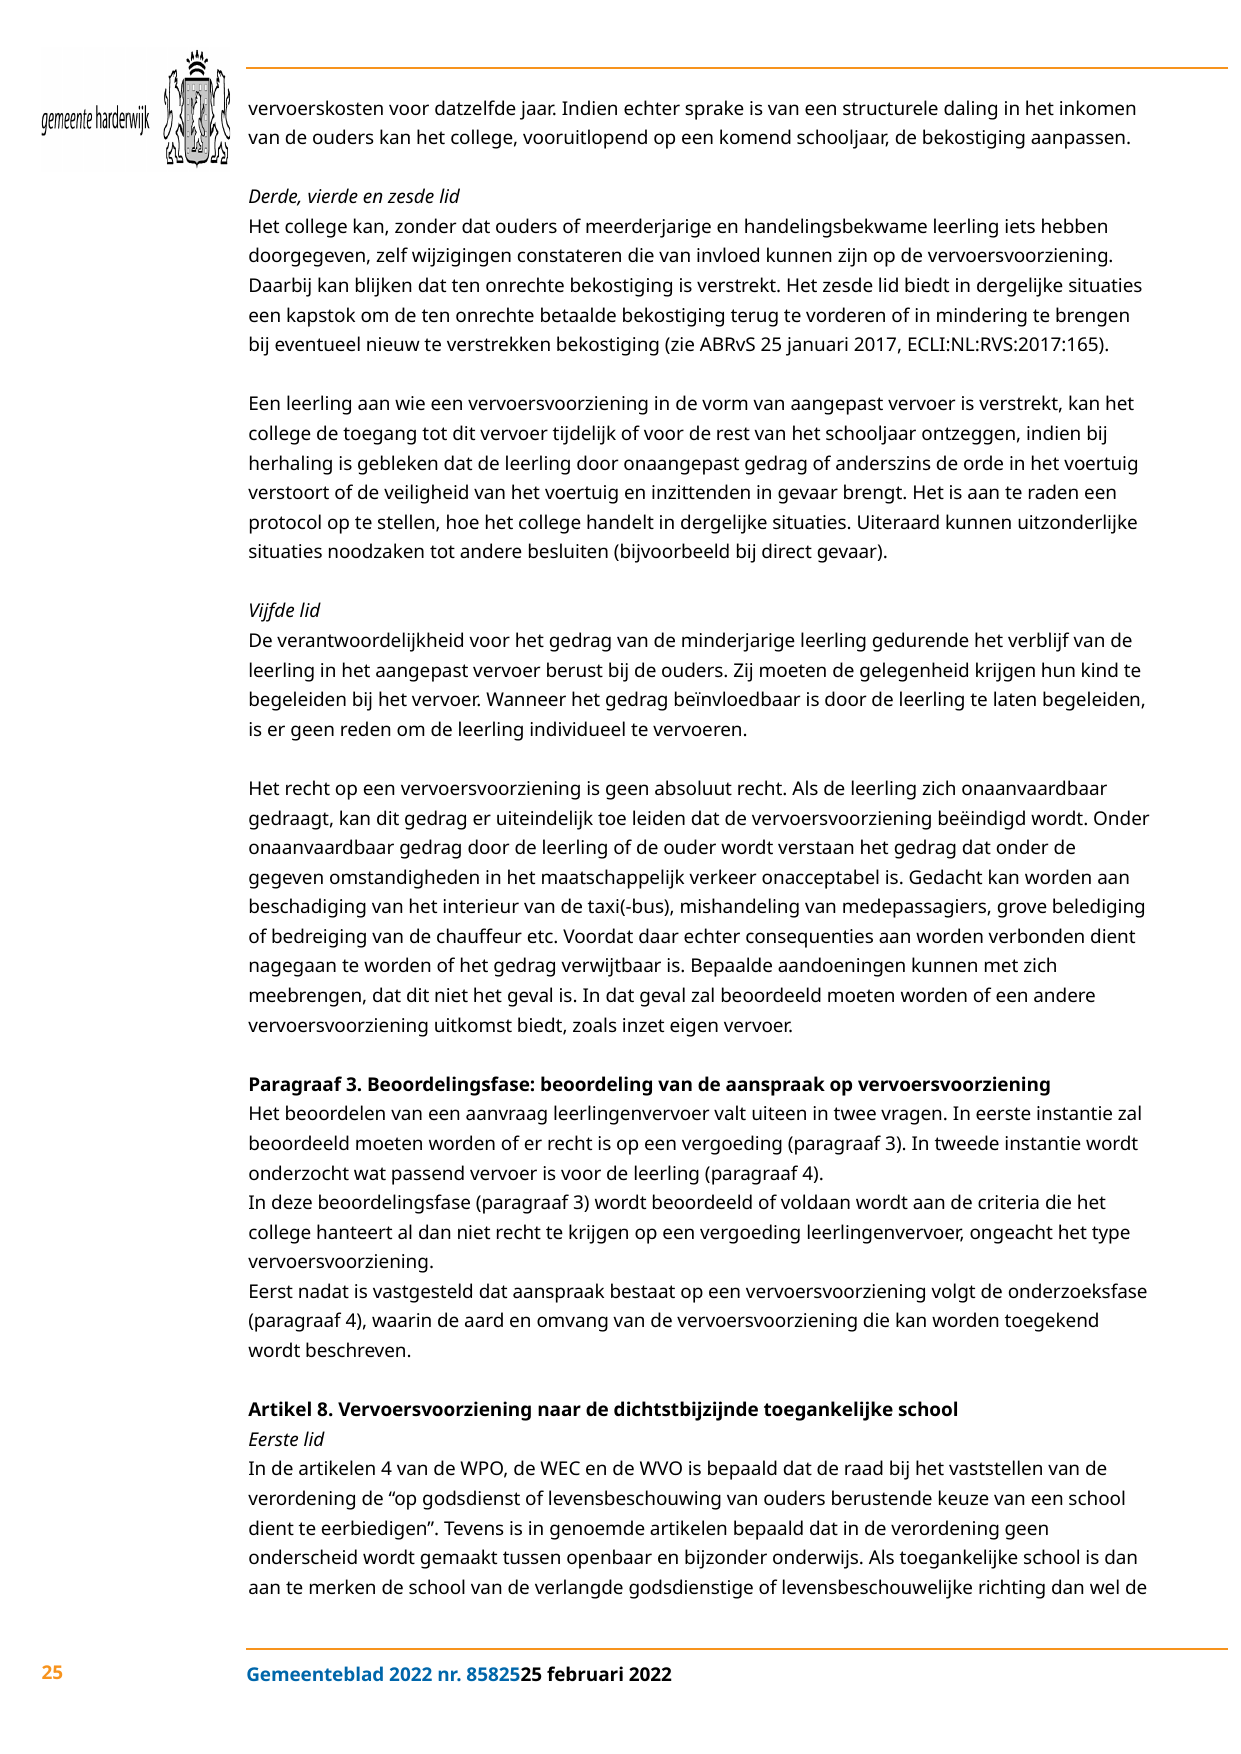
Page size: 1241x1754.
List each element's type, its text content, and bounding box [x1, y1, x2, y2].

text vervoerskosten voor datzelfde jaar. Indien echter sprake is van een structurele daling in het inkomen van de ouders kan het college, vooruitlopend op een komend schooljaar, de bekostiging aanpassen. [248, 95, 1152, 150]
text Eerste lid [248, 1426, 1152, 1452]
text Het college kan, zonder dat ouders of meerderjarige en handelingsbekwame leerling iets hebben doorgegeven, zelf wijzigingen constateren die van invloed kunnen zijn op de vervoersvoorziening. Daarbij kan blijken dat ten onrechte bekostiging is verstrekt. Het zesde lid biedt in dergelijke situaties een kapstok om de ten onrechte betaalde bekostiging terug te vorderen of in mindering te brengen bij eventueel nieuw te verstrekken bekostiging (zie ABRvS 25 januari 2017, ECLI:NL:RVS:2017:165). [248, 213, 1152, 357]
text De verantwoordelijkheid voor het gedrag van de minderjarige leerling gedurende het verblijf van de leerling in het aangepast vervoer berust bij de ouders. Zij moeten de gelegenheid krijgen hun kind te begeleiden bij het vervoer. Wanneer het gedrag beïnvloedbaar is door de leerling te laten begeleiden, is er geen reden om de leerling individueel te vervoeren. [248, 627, 1152, 742]
text Eerst nadat is vastgesteld dat aanspraak bestaat op een vervoersvoorziening volgt de onderzoeksfase (paragraaf 4), waarin de aard en omvang van de vervoersvoorziening die kan worden toegekend wordt beschreven. [248, 1278, 1152, 1363]
text Het beoordelen van een aanvraag leerlingenvervoer valt uiteen in twee vragen. In eerste instantie zal beoordeeld moeten worden of er recht is op een vergoeding (paragraaf 3). In tweede instantie wordt onderzocht wat passend vervoer is voor de leerling (paragraaf 4). [248, 1101, 1152, 1186]
text Artikel 8. Vervoersvoorziening naar de dichtstbijzijnde toegankelijke school [248, 1396, 1152, 1422]
picture [41, 47, 231, 172]
text Vijfde lid [248, 598, 1152, 623]
text Derde, vierde en zesde lid [248, 183, 1152, 209]
text Paragraaf 3. Beoordelingsfase: beoordeling van de aanspraak op vervoersvoorziening [248, 1071, 1152, 1097]
text Een leerling aan wie een vervoersvoorziening in de vorm van aangepast vervoer is verstrekt, kan het college de toegang tot dit vervoer tijdelijk of voor de rest van het schooljaar ontzeggen, indien bij herhaling is gebleken dat de leerling door onaangepast gedrag of anderszins de orde in het voertuig verstoort of de veiligheid van het voertuig en inzittenden in gevaar brengt. Het is aan te raden een protocol op te stellen, hoe het college handelt in dergelijke situaties. Uiteraard kunnen uitzonderlijke situaties noodzaken tot andere besluiten (bijvoorbeeld bij direct gevaar). [248, 391, 1152, 564]
text In deze beoordelingsfase (paragraaf 3) wordt beoordeeld of voldaan wordt aan de criteria die het college hanteert al dan niet recht te krijgen op een vergoeding leerlingenvervoer, ongeacht het type vervoersvoorziening. [248, 1189, 1152, 1274]
text In de artikelen 4 van de WPO, de WEC en de WVO is bepaald dat de raad bij het vaststellen van de verordening de “op godsdienst of levensbeschouwing van ouders berustende keuze van een school dient te eerbiedigen”. Tevens is in genoemde artikelen bepaald dat in de verordening geen onderscheid wordt gemaakt tussen openbaar en bijzonder onderwijs. Als toegankelijke school is dan aan te merken de school van de verlangde godsdienstige of levensbeschouwelijke richting dan wel de [248, 1456, 1152, 1600]
text Het recht op een vervoersvoorziening is geen absoluut recht. Als de leerling zich onaanvaardbaar gedraagt, kan dit gedrag er uiteindelijk toe leiden dat de vervoersvoorziening beëindigd wordt. Onder onaanvaardbaar gedrag door de leerling of de ouder wordt verstaan het gedrag dat onder de gegeven omstandigheden in het maatschappelijk verkeer onacceptabel is. Gedacht kan worden aan beschadiging van het interieur van de taxi(-bus), mishandeling van medepassagiers, grove belediging of bedreiging van de chauffeur etc. Voordat daar echter consequenties aan worden verbonden dient nagegaan te worden of het gedrag verwijtbaar is. Bepaalde aandoeningen kunnen met zich meebrengen, dat dit niet het geval is. In dat geval zal beoordeeld moeten worden of een andere vervoersvoorziening uitkomst biedt, zoals inzet eigen vervoer. [248, 775, 1152, 1038]
